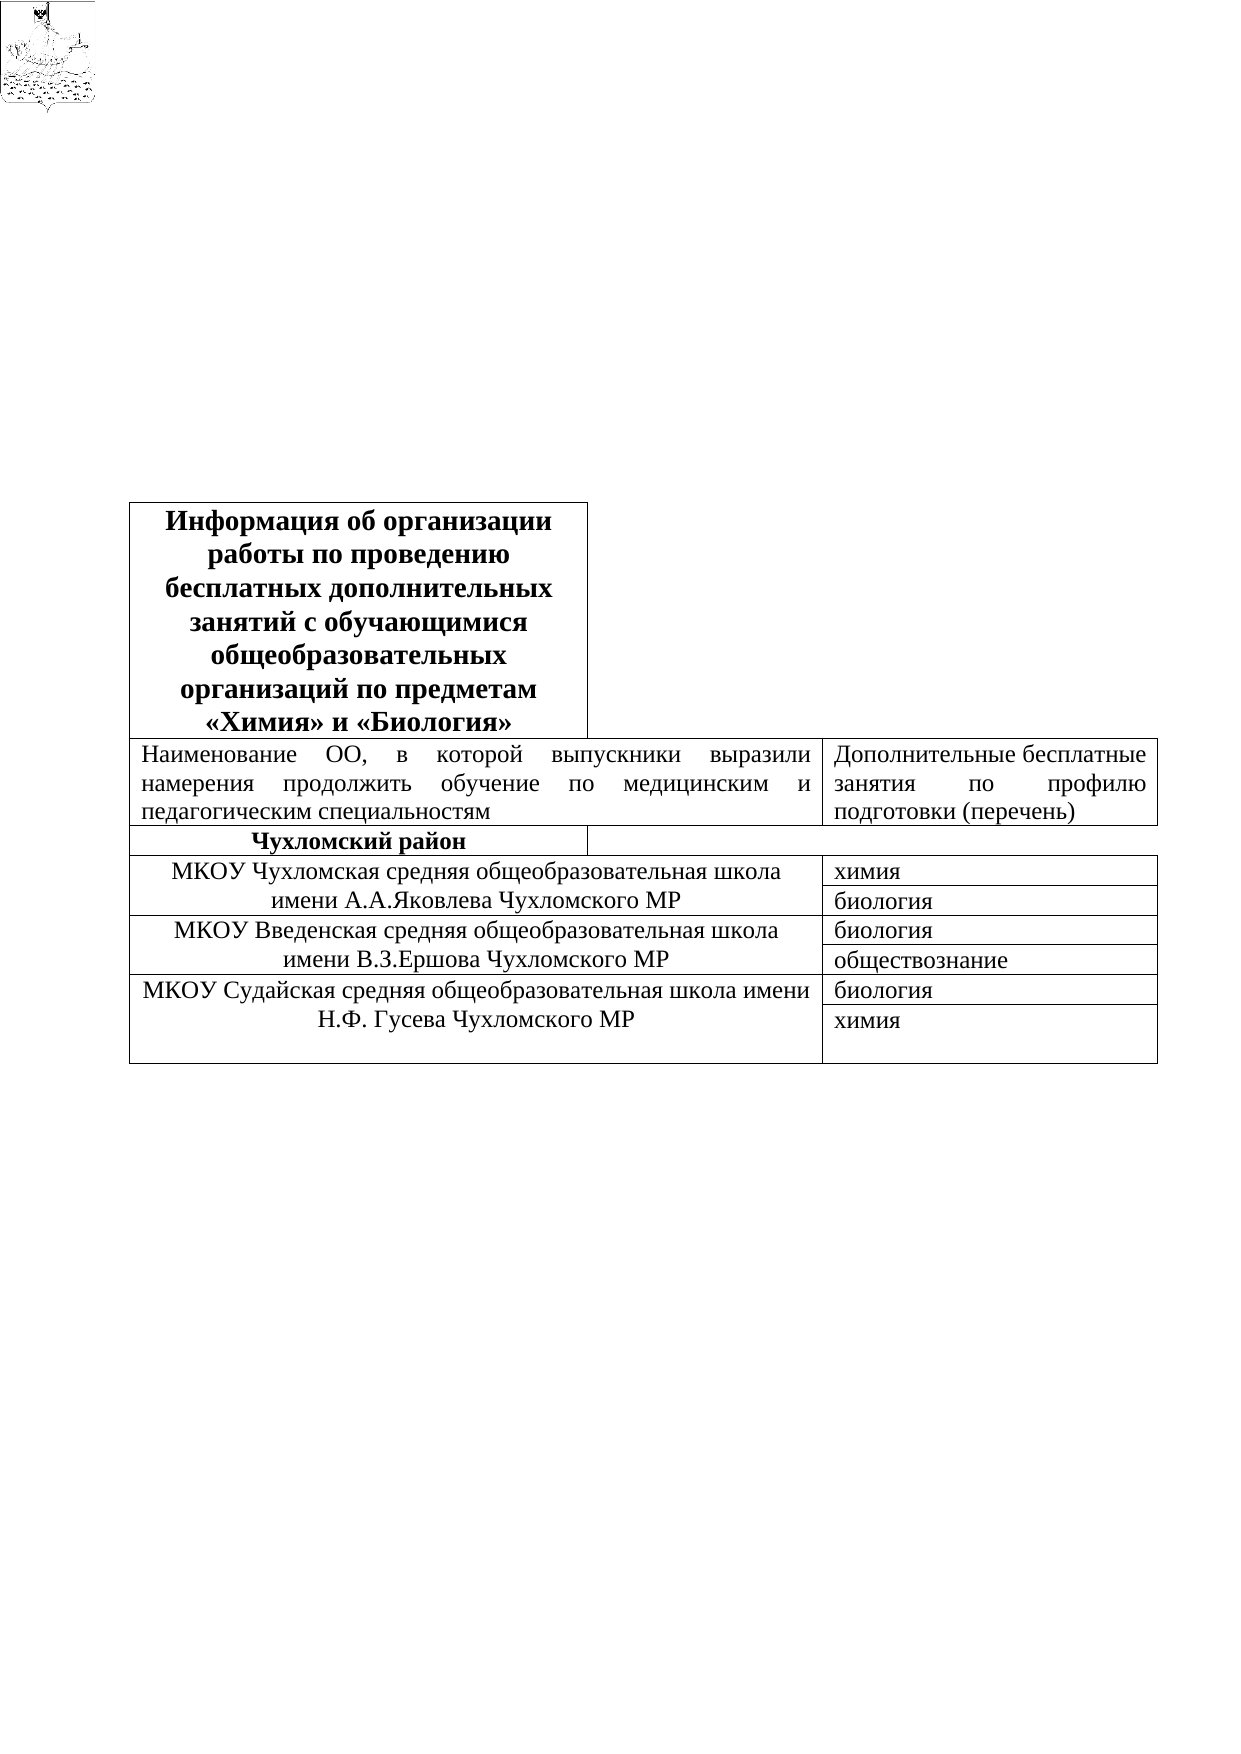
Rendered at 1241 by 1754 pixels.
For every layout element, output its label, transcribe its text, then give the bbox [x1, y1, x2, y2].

table_header [664, 118, 768, 502]
table_cell Наименование ОО, в которой выпускники выразили намерения продолжить обучение по медицинским и педагогическим специальностям [130, 739, 822, 825]
table_cell МКОУ Чухломская средняя общеобразовательная школа имени А.А.Яковлева Чухломского МР [130, 856, 822, 914]
table_cell обществознание [823, 945, 1157, 974]
table_cell биология [823, 916, 1157, 944]
table_header [170, 118, 664, 502]
table_header Информация об организации работы по проведению бесплатных дополнительных занятий с обучающимися общеобразовательных организаций по предметам «Химия» и «Биология» [130, 503, 587, 738]
table_cell МКОУ Судайская средняя общеобразовательная школа имени Н.Ф. Гусева Чухломского МР [130, 975, 822, 1062]
table_cell Дополнительные бесплатные занятия по профилю подготовки (перечень) [823, 739, 1157, 825]
table_cell биология [823, 886, 1157, 914]
table_cell Чухломский район [130, 826, 587, 855]
table_cell биология [823, 975, 1157, 1004]
table_cell химия [823, 1005, 1157, 1062]
table_cell МКОУ Введенская средняя общеобразовательная школа имени В.З.Ершова Чухломского МР [130, 916, 822, 974]
table_header [768, 118, 1218, 502]
table_cell химия [823, 856, 1157, 885]
